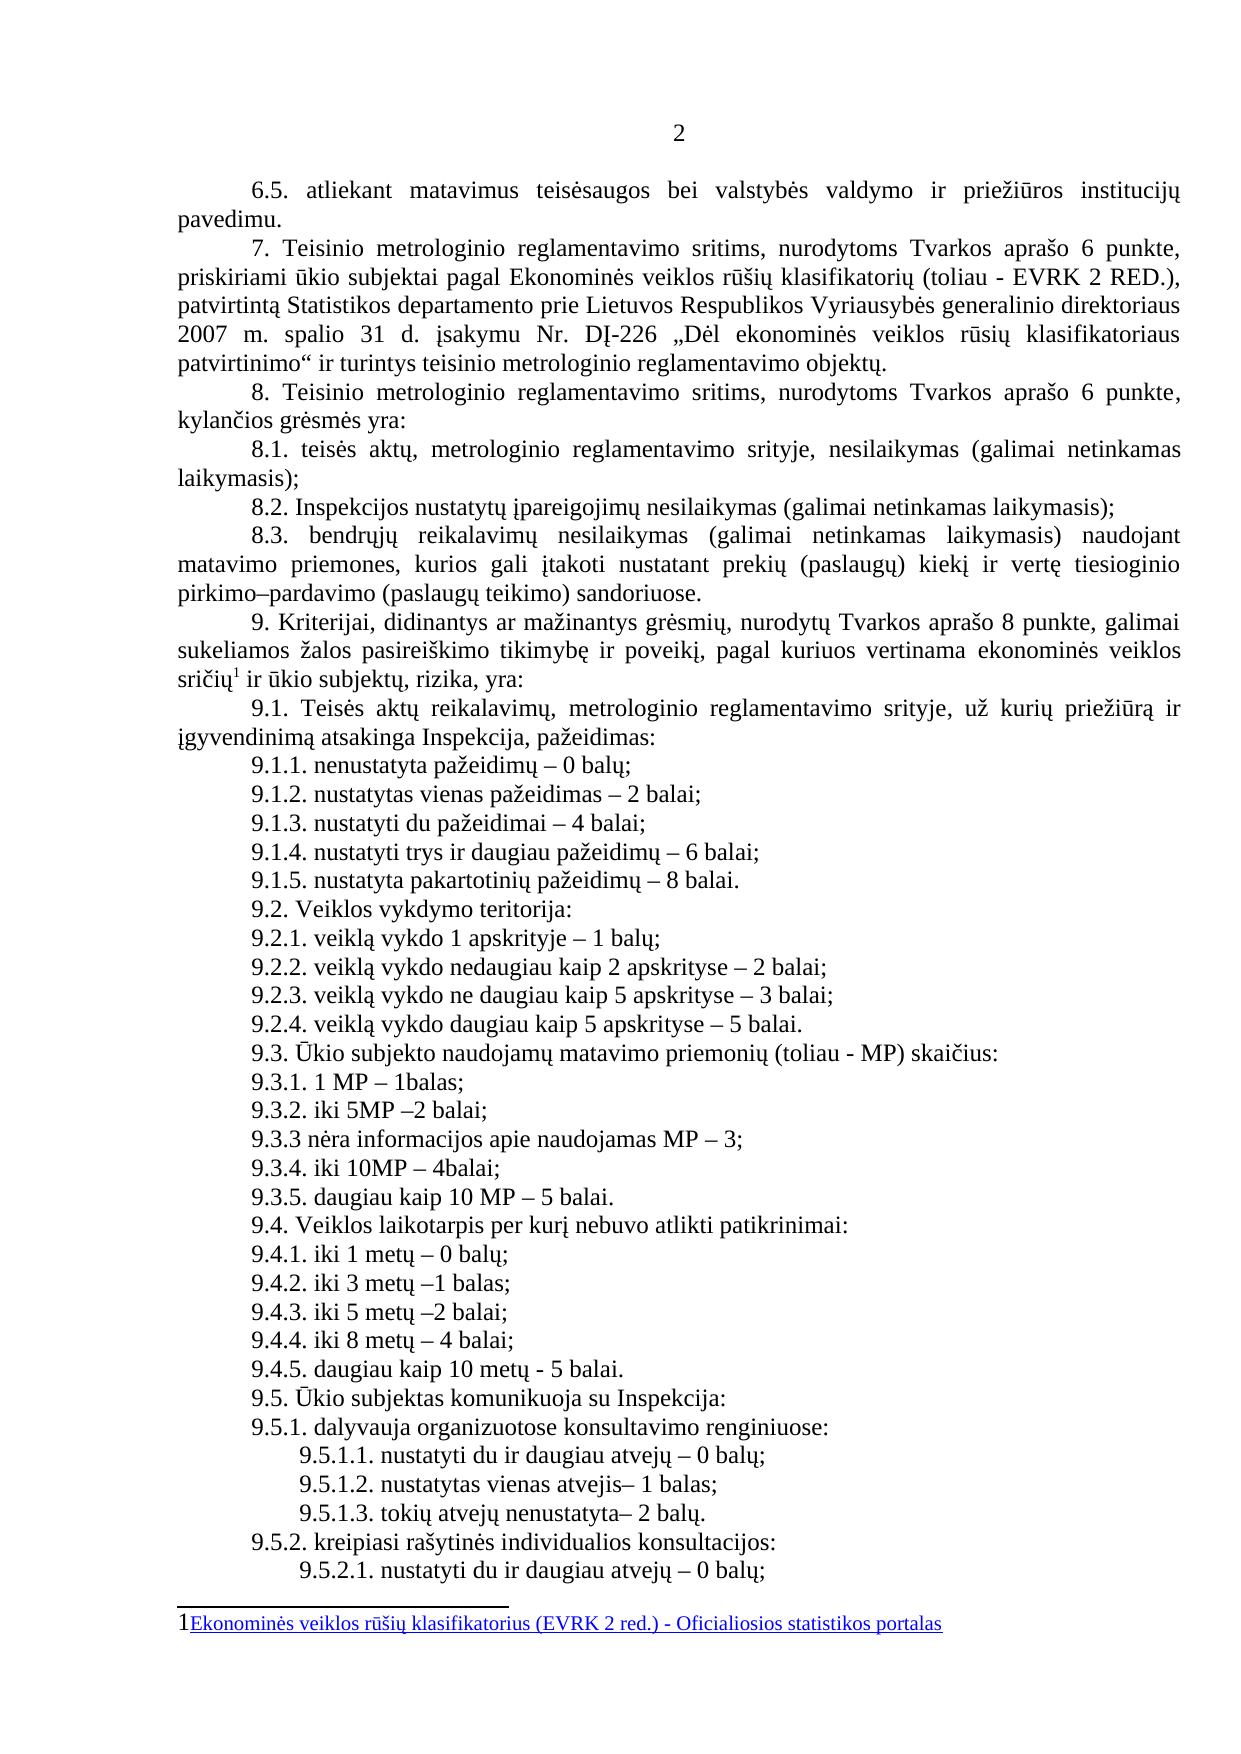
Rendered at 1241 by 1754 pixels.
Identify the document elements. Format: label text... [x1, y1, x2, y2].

text 9.5. Ūkio subjektas komunikuoja su Inspekcija: [177, 1383, 1181, 1412]
text 8. Teisinio metrologinio reglamentavimo sritims, nurodytoms Tvarkos aprašo 6 punkte, kylančios grėsmės yra: [177, 377, 1181, 434]
text 9.3.1. 1 MP – 1balas; [177, 1067, 1181, 1096]
text 9.1.5. nustatyta pakartotinių pažeidimų – 8 balai. [177, 866, 1181, 894]
text 9.1.3. nustatyti du pažeidimai – 4 balai; [177, 808, 1181, 837]
text Ekonominės veiklos rūšių klasifikatorius (EVRK 2 red.) - Oficialiosios statistikos portalas [177, 1607, 1181, 1636]
text 9.1. Teisės aktų reikalavimų, metrologinio reglamentavimo srityje, už kurių priežiūrą ir įgyvendinimą atsakinga Inspekcija, pažeidimas: [177, 693, 1181, 751]
text 9.4.5. daugiau kaip 10 metų - 5 balai. [177, 1354, 1181, 1383]
text 9.5.1. dalyvauja organizuotose konsultavimo renginiuose: [177, 1412, 1181, 1441]
text 9.4. Veiklos laikotarpis per kurį nebuvo atlikti patikrinimai: [177, 1211, 1181, 1239]
text 9.2.3. veiklą vykdo ne daugiau kaip 5 apskrityse – 3 balai; [177, 981, 1181, 1009]
text 9.5.2.1. nustatyti du ir daugiau atvejų – 0 balų; [177, 1556, 1181, 1584]
text 9.3.4. iki 10MP – 4balai; [177, 1153, 1181, 1182]
text 9.5.1.3. tokių atvejų nenustatyta– 2 balų. [177, 1498, 1181, 1527]
text 9.1.2. nustatytas vienas pažeidimas – 2 balai; [177, 779, 1181, 808]
text 8.3. bendrųjų reikalavimų nesilaikymas (galimai netinkamas laikymasis) naudojant matavimo priemones, kurios gali įtakoti nustatant prekių (paslaugų) kiekį ir vertę tiesioginio pirkimo–pardavimo (paslaugų teikimo) sandoriuose. [177, 521, 1181, 607]
text 9.3.3 nėra informacijos apie naudojamas MP – 3; [177, 1124, 1181, 1153]
text 9.4.4. iki 8 metų – 4 balai; [177, 1326, 1181, 1354]
text 9. Kriterijai, didinantys ar mažinantys grėsmių, nurodytų Tvarkos aprašo 8 punkte, galimai sukeliamos žalos pasireiškimo tikimybę ir poveikį, pagal kuriuos vertinama ekonominės veiklos sričių ir ūkio subjektų, rizika, yra: [177, 607, 1181, 693]
text 9.4.3. iki 5 metų –2 balai; [177, 1297, 1181, 1326]
text 9.3.2. iki 5MP –2 balai; [177, 1096, 1181, 1124]
text 8.2. Inspekcijos nustatytų įpareigojimų nesilaikymas (galimai netinkamas laikymasis); [177, 492, 1181, 521]
text 9.2.2. veiklą vykdo nedaugiau kaip 2 apskrityse – 2 balai; [177, 952, 1181, 981]
text 9.3. Ūkio subjekto naudojamų matavimo priemonių (toliau - MP) skaičius: [177, 1038, 1181, 1067]
text 9.4.2. iki 3 metų –1 balas; [177, 1268, 1181, 1297]
text 9.3.5. daugiau kaip 10 MP – 5 balai. [177, 1182, 1181, 1211]
text 9.1.4. nustatyti trys ir daugiau pažeidimų – 6 balai; [177, 837, 1181, 866]
text 9.2. Veiklos vykdymo teritorija: [177, 894, 1181, 923]
text 9.5.2. kreipiasi rašytinės individualios konsultacijos: [177, 1527, 1181, 1556]
text 9.5.1.2. nustatytas vienas atvejis– 1 balas; [177, 1469, 1181, 1498]
text 9.4.1. iki 1 metų – 0 balų; [177, 1239, 1181, 1268]
text 9.5.1.1. nustatyti du ir daugiau atvejų – 0 balų; [177, 1441, 1181, 1469]
text 9.2.1. veiklą vykdo 1 apskrityje – 1 balų; [177, 923, 1181, 952]
text 7. Teisinio metrologinio reglamentavimo sritims, nurodytoms Tvarkos aprašo 6 punkte, priskiriami ūkio subjektai pagal Ekonominės veiklos rūšių klasifikatorių (toliau - EVRK 2 RED.), patvirtintą Statistikos departamento prie Lietuvos Respublikos Vyriausybės generalinio direktoriaus 2007 m. spalio 31 d. įsakymu Nr. DĮ-226 „Dėl ekonominės veiklos rūsių klasifikatoriaus patvirtinimo“ ir turintys teisinio metrologinio reglamentavimo objektų. [177, 233, 1181, 377]
text 9.1.1. nenustatyta pažeidimų – 0 balų; [177, 751, 1181, 779]
text 9.2.4. veiklą vykdo daugiau kaip 5 apskrityse – 5 balai. [177, 1009, 1181, 1038]
text 6.5. atliekant matavimus teisėsaugos bei valstybės valdymo ir priežiūros institucijų pavedimu. [177, 176, 1181, 233]
text 8.1. teisės aktų, metrologinio reglamentavimo srityje, nesilaikymas (galimai netinkamas laikymasis); [177, 434, 1181, 492]
